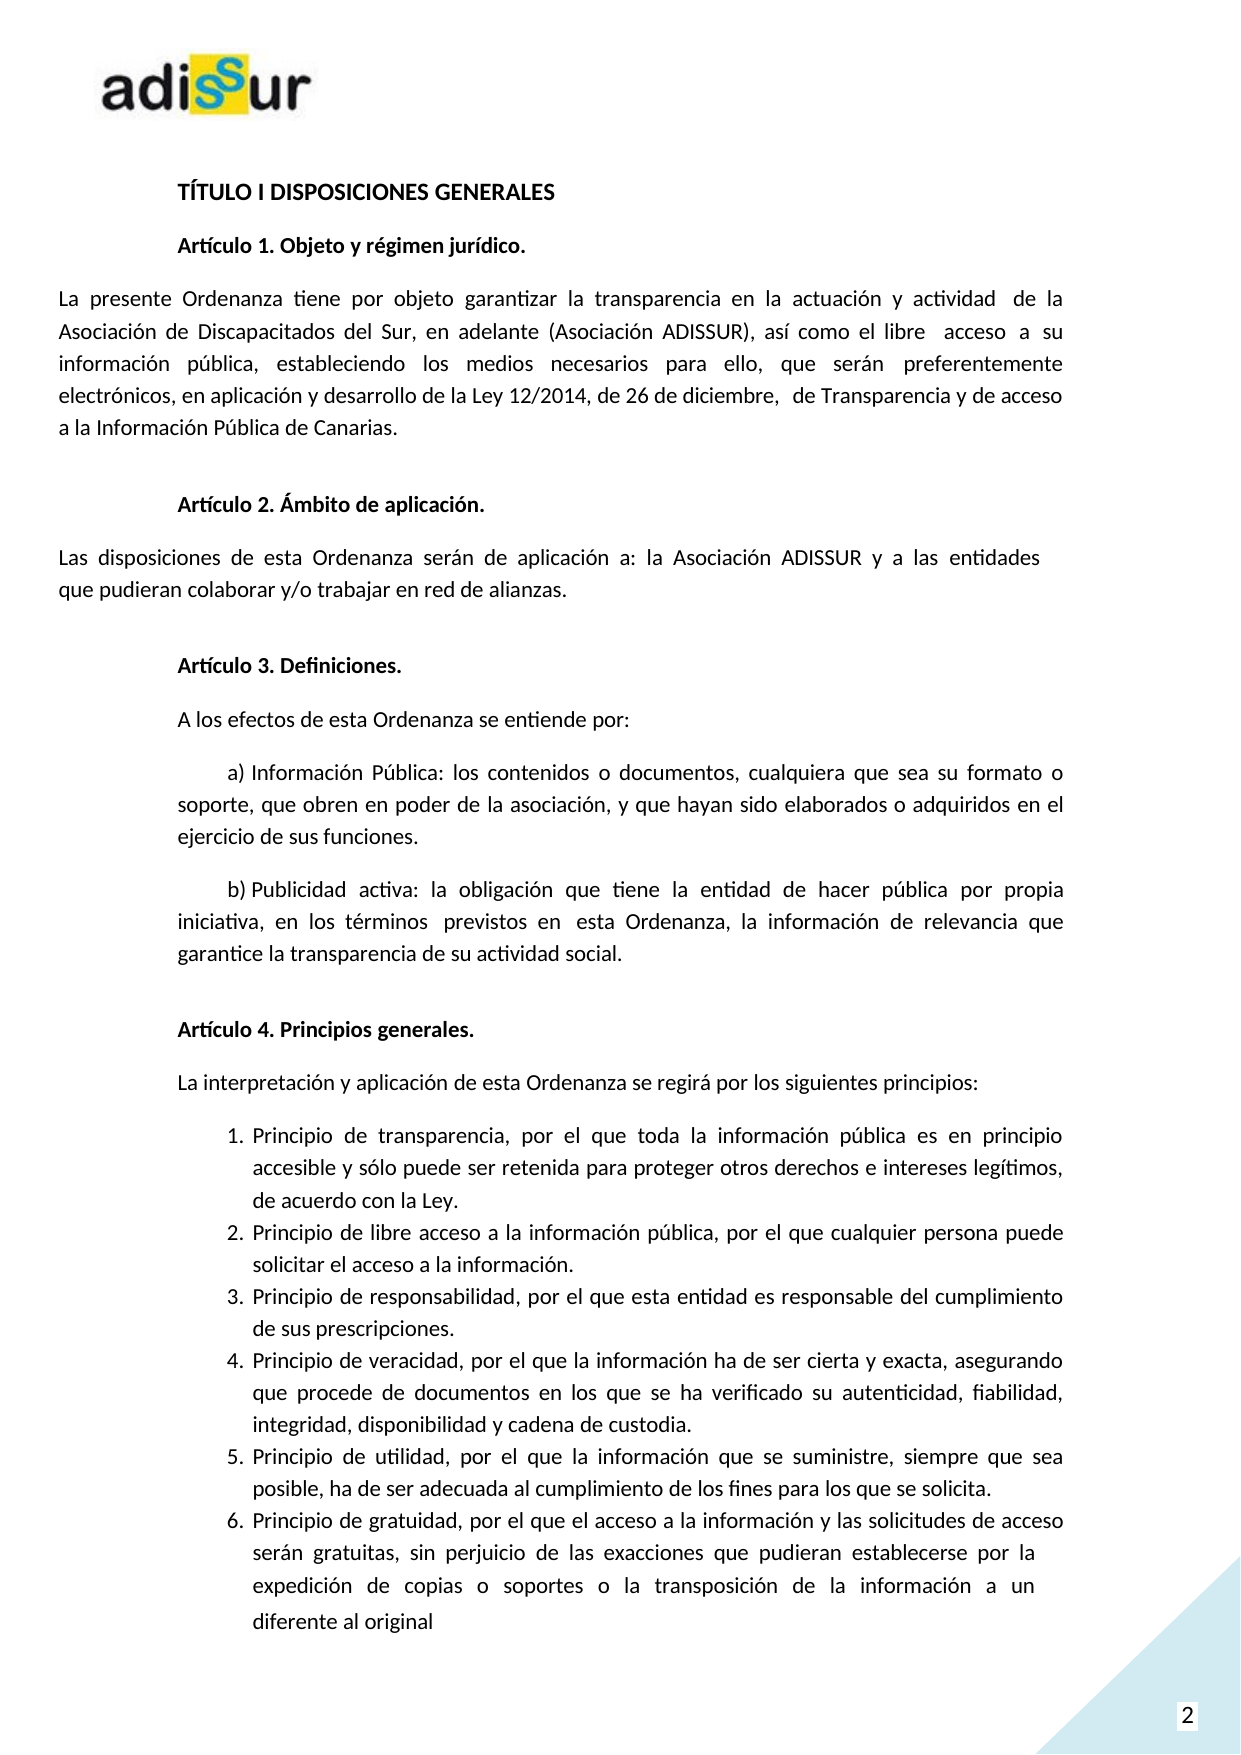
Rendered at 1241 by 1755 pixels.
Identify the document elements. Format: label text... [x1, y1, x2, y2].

list Publicidad activa: la obligación que tiene la entidad de hacer pública por propia iniciativa, en los términos previstos en esta Ordenanza, la información de relevancia que garantice la transparencia de su actividad social. [153, 875, 1064, 967]
list Principio de utilidad, por el que la información que se suministre, siempre que sea posible, ha de ser adecuada al cumplimiento de los fines para los que se solicita. [227, 1442, 1064, 1502]
list Principio de transparencia, por el que toda la información pública es en principio accesible y sólo puede ser retenida para proteger otros derechos e intereses legítimos, de acuerdo con la Ley. [227, 1121, 1063, 1214]
text A los efectos de esta Ordenanza se entiende por: [177, 705, 1241, 733]
list Principio de gratuidad, por el que el acceso a la información y las solicitudes de acceso serán gratuitas, sin perjuicio de las exacciones que pudieran establecerse por la expedición de copias o soportes o la transposición de la información a un [227, 1506, 1064, 1599]
list Información Pública: los contenidos o documentos, cualquiera que sea su formato o soporte, que obren en poder de la asociación, y que hayan sido elaborados o adquiridos en el ejercicio de sus funciones. [153, 758, 1064, 850]
text La presente Ordenanza tiene por objeto garantizar la transparencia en la actuación y actividad de la Asociación de Discapacitados del Sur, en adelante (Asociación ADISSUR), así como el libre acceso a su información pública, estableciendo los medios necesarios para ello, que serán preferentemente electrónicos, en aplicación y desarrollo de la Ley 12/2014, de 26 de diciembre, de Transparencia y de acceso a la Información Pública de Canarias. [58, 284, 1064, 441]
subtitle Artículo 1. Objeto y régimen jurídico. [177, 232, 1241, 259]
subtitle Artículo 4. Principios generales. [177, 1015, 1241, 1043]
subtitle Artículo 2. Ámbito de aplicación. [177, 490, 1241, 518]
text La interpretación y aplicación de esta Ordenanza se regirá por los siguientes principios: [177, 1068, 1241, 1096]
text Las disposiciones de esta Ordenanza serán de aplicación a: la Asociación ADISSUR y a las entidades que pudieran colaborar y/o trabajar en red de alianzas. [58, 543, 1064, 603]
list Principio de veracidad, por el que la información ha de ser cierta y exacta, asegurando que procede de documentos en los que se ha verificado su autenticidad, fiabilidad, integridad, disponibilidad y cadena de custodia. [227, 1346, 1064, 1438]
subtitle Artículo 3. Definiciones. [177, 652, 1241, 680]
text TÍTULO I DISPOSICIONES GENERALES [177, 176, 1241, 206]
list Principio de libre acceso a la información pública, por el que cualquier persona puede solicitar el acceso a la información. [227, 1218, 1064, 1278]
list Principio de responsabilidad, por el que esta entidad es responsable del cumplimiento de sus prescripciones. [227, 1282, 1064, 1342]
